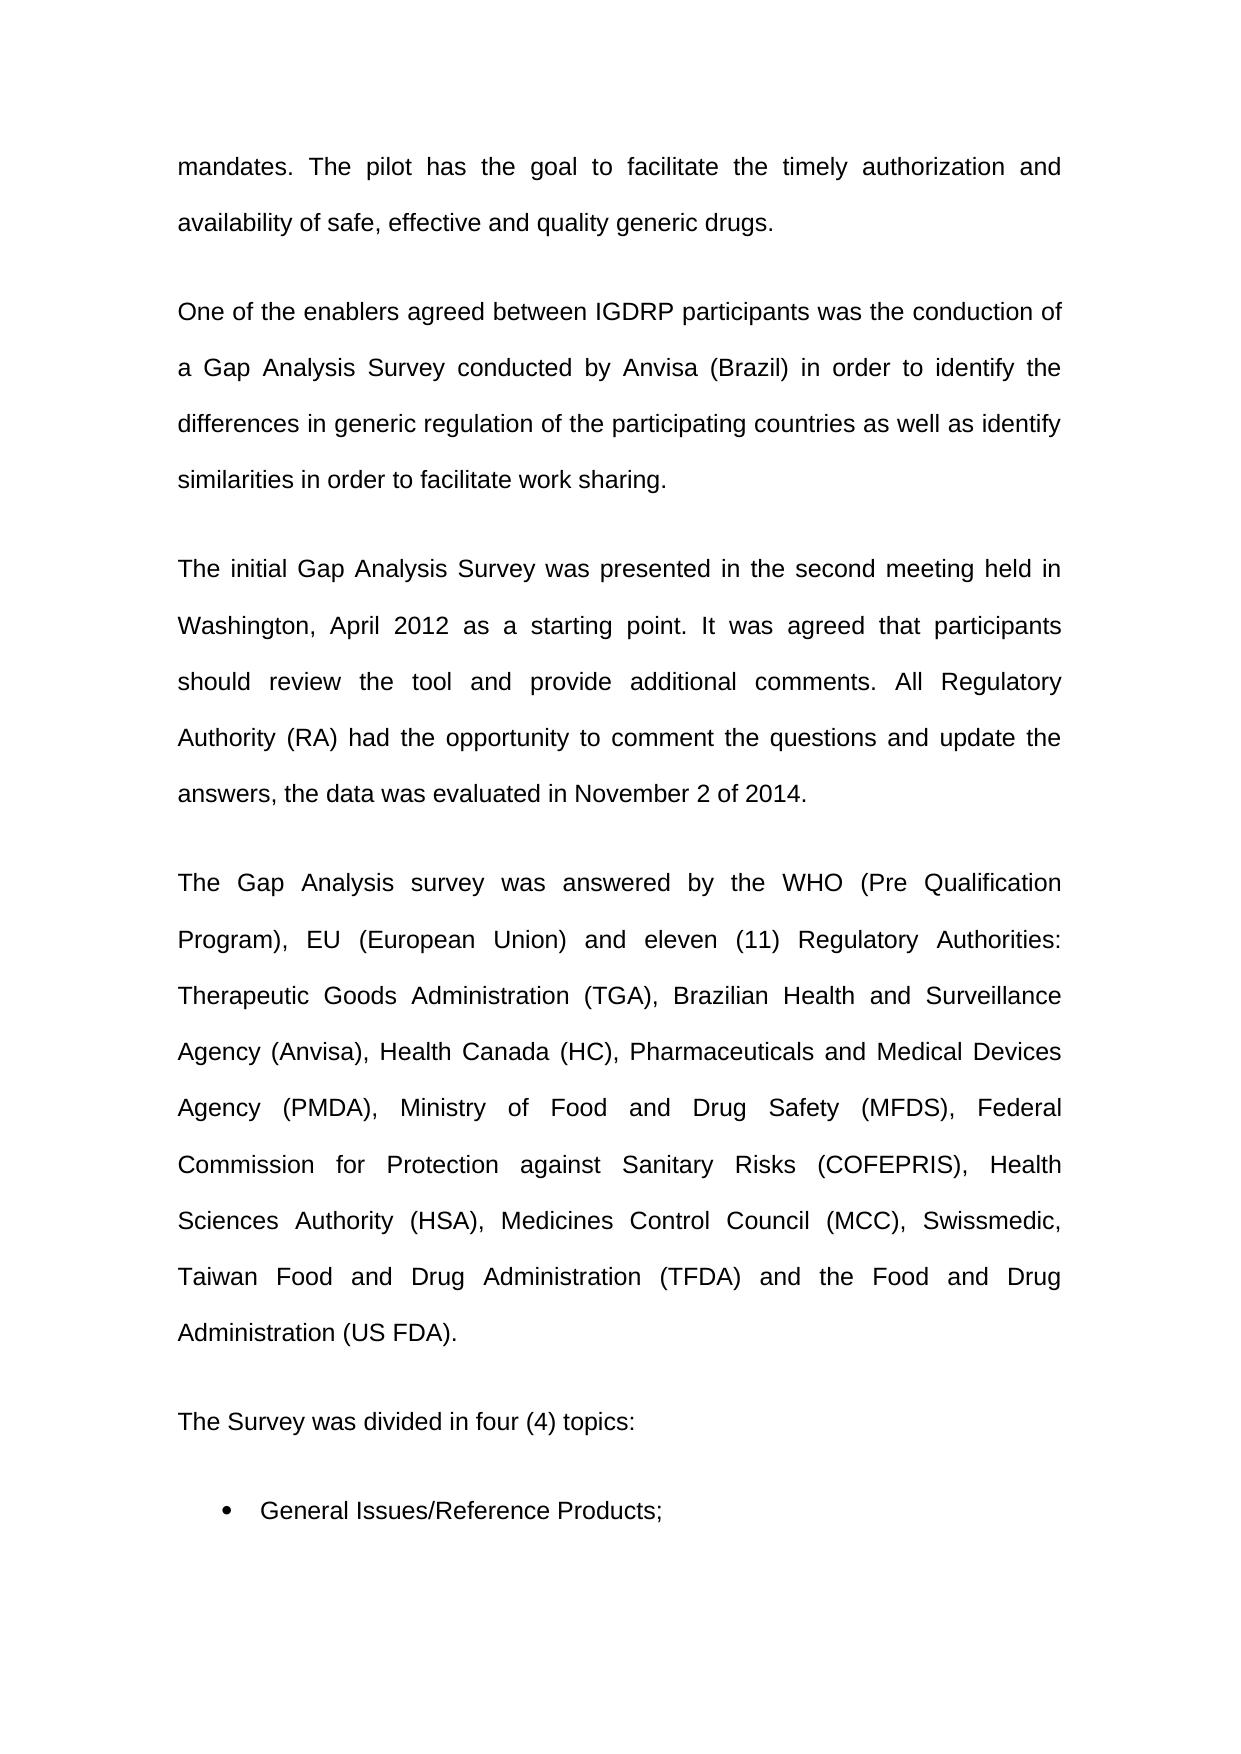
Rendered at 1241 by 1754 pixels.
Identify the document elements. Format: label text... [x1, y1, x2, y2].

text The Survey was divided in four (4) topics: [177, 1403, 1063, 1441]
text mandates. The pilot has the goal to facilitate the timely authorization and availability of safe, effective and quality generic drugs. [177, 148, 1063, 241]
text One of the enablers agreed between IGDRP participants was the conduction of a Gap Analysis Survey conducted by Anvisa (Brazil) in order to identify the differences in generic regulation of the participating countries as well as identify similarities in order to facilitate work sharing. [177, 293, 1063, 499]
text The initial Gap Analysis Survey was presented in the second meeting held in Washington, April 2012 as a starting point. It was agreed that participants should review the tool and provide additional comments. All Regulatory Authority (RA) had the opportunity to comment the questions and update the answers, the data was evaluated in November 2 of 2014. [177, 551, 1063, 813]
text The Gap Analysis survey was answered by the WHO (Pre Qualification Program), EU (European Union) and eleven (11) Regulatory Authorities: Therapeutic Goods Administration (TGA), Brazilian Health and Surveillance Agency (Anvisa), Health Canada (HC), Pharmaceuticals and Medical Devices Agency (PMDA), Ministry of Food and Drug Safety (MFDS), Federal Commission for Protection against Sanitary Risks (COFEPRIS), Health Sciences Authority (HSA), Medicines Control Council (MCC), Swissmedic, Taiwan Food and Drug Administration (TFDA) and the Food and Drug Administration (US FDA). [177, 864, 1063, 1352]
list General Issues/Reference Products; [222, 1492, 1063, 1530]
